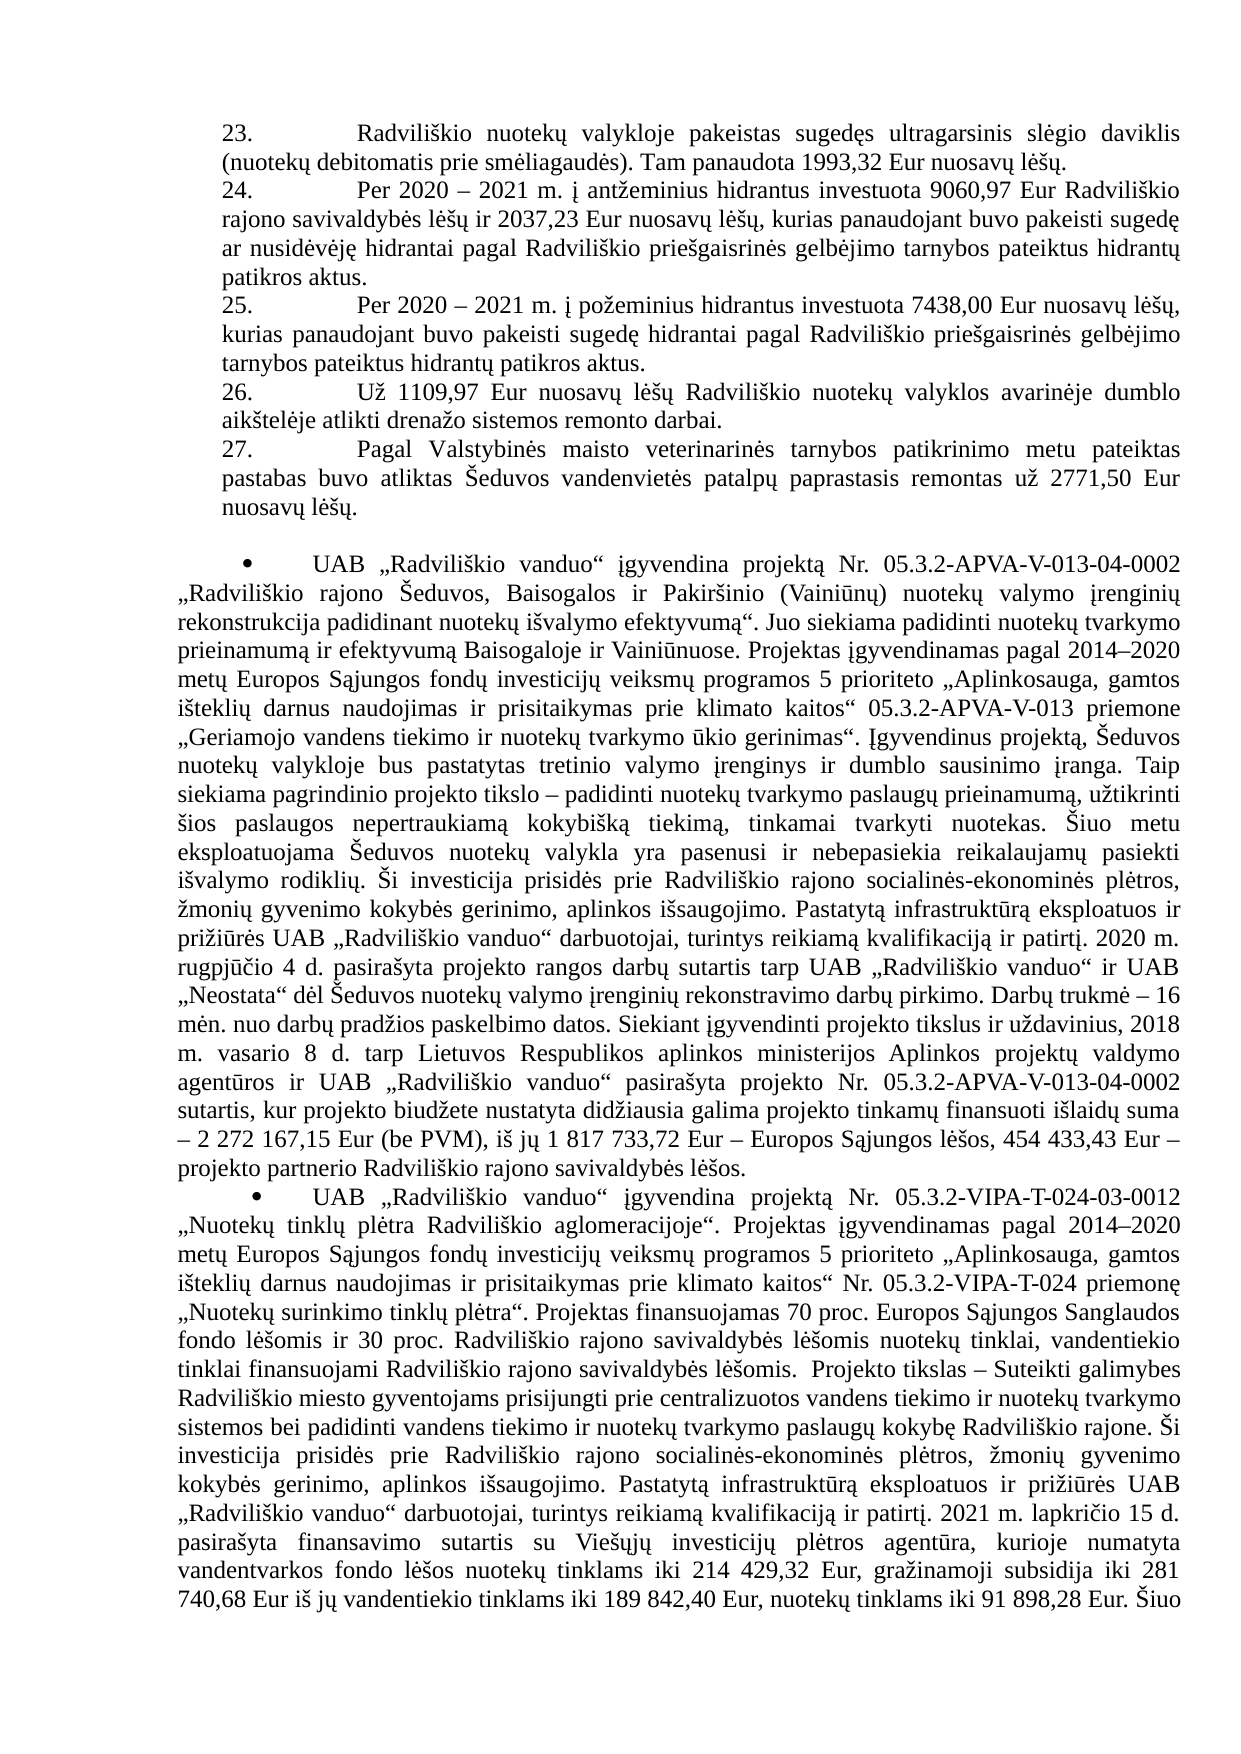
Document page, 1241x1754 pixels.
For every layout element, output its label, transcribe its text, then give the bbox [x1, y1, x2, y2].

list Pagal Valstybinės maisto veterinarinės tarnybos patikrinimo metu pateiktas pastabas buvo atliktas Šeduvos vandenvietės patalpų paprastasis remontas už 2771,50 Eur nuosavų lėšų. [222, 434, 1181, 521]
list Per 2020 – 2021 m. į požeminius hidrantus investuota 7438,00 Eur nuosavų lėšų, kurias panaudojant buvo pakeisti sugedę hidrantai pagal Radviliškio priešgaisrinės gelbėjimo tarnybos pateiktus hidrantų patikros aktus. [222, 291, 1181, 377]
list Per 2020 – 2021 m. į antžeminius hidrantus investuota 9060,97 Eur Radviliškio rajono savivaldybės lėšų ir 2037,23 Eur nuosavų lėšų, kurias panaudojant buvo pakeisti sugedę ar nusidėvėję hidrantai pagal Radviliškio priešgaisrinės gelbėjimo tarnybos pateiktus hidrantų patikros aktus. [222, 176, 1181, 291]
list Už 1109,97 Eur nuosavų lėšų Radviliškio nuotekų valyklos avarinėje dumblo aikštelėje atlikti drenažo sistemos remonto darbai. [222, 377, 1181, 434]
list UAB „Radviliškio vanduo“ įgyvendina projektą Nr. 05.3.2-APVA-V-013-04-0002 „Radviliškio rajono Šeduvos, Baisogalos ir Pakiršinio (Vainiūnų) nuotekų valymo įrenginių rekonstrukcija padidinant nuotekų išvalymo efektyvumą“. Juo siekiama padidinti nuotekų tvarkymo prieinamumą ir efektyvumą Baisogaloje ir Vainiūnuose. Projektas įgyvendinamas pagal 2014–2020 metų Europos Sąjungos fondų investicijų veiksmų programos 5 prioriteto „Aplinkosauga, gamtos išteklių darnus naudojimas ir prisitaikymas prie klimato kaitos“ 05.3.2-APVA-V-013 priemone „Geriamojo vandens tiekimo ir nuotekų tvarkymo ūkio gerinimas“. Įgyvendinus projektą, Šeduvos nuotekų valykloje bus pastatytas tretinio valymo įrenginys ir dumblo sausinimo įranga. Taip siekiama pagrindinio projekto tikslo – padidinti nuotekų tvarkymo paslaugų prieinamumą, užtikrinti šios paslaugos nepertraukiamą kokybišką tiekimą, tinkamai tvarkyti nuotekas. Šiuo metu eksploatuojama Šeduvos nuotekų valykla yra pasenusi ir nebepasiekia reikalaujamų pasiekti išvalymo rodiklių. Ši investicija prisidės prie Radviliškio rajono socialinės-ekonominės plėtros, žmonių gyvenimo kokybės gerinimo, aplinkos išsaugojimo. Pastatytą infrastruktūrą eksploatuos ir prižiūrės UAB „Radviliškio vanduo“ darbuotojai, turintys reikiamą kvalifikaciją ir patirtį. 2020 m. rugpjūčio 4 d. pasirašyta projekto rangos darbų sutartis tarp UAB „Radviliškio vanduo“ ir UAB „Neostata“ dėl Šeduvos nuotekų valymo įrenginių rekonstravimo darbų pirkimo. Darbų trukmė – 16 mėn. nuo darbų pradžios paskelbimo datos. Siekiant įgyvendinti projekto tikslus ir uždavinius, 2018 m. vasario 8 d. tarp Lietuvos Respublikos aplinkos ministerijos Aplinkos projektų valdymo agentūros ir UAB „Radviliškio vanduo“ pasirašyta projekto Nr. 05.3.2-APVA-V-013-04-0002 sutartis, kur projekto biudžete nustatyta didžiausia galima projekto tinkamų finansuoti išlaidų suma – 2 272 167,15 Eur (be PVM), iš jų 1 817 733,72 Eur – Europos Sąjungos lėšos, 454 433,43 Eur – projekto partnerio Radviliškio rajono savivaldybės lėšos. [177, 549, 1181, 1182]
list UAB „Radviliškio vanduo“ įgyvendina projektą Nr. 05.3.2-VIPA-T-024-03-0012 „Nuotekų tinklų plėtra Radviliškio aglomeracijoje“. Projektas įgyvendinamas pagal 2014–2020 metų Europos Sąjungos fondų investicijų veiksmų programos 5 prioriteto „Aplinkosauga, gamtos išteklių darnus naudojimas ir prisitaikymas prie klimato kaitos“ Nr. 05.3.2-VIPA-T-024 priemonę „Nuotekų surinkimo tinklų plėtra“. Projektas finansuojamas 70 proc. Europos Sąjungos Sanglaudos fondo lėšomis ir 30 proc. Radviliškio rajono savivaldybės lėšomis nuotekų tinklai, vandentiekio tinklai finansuojami Radviliškio rajono savivaldybės lėšomis. Projekto tikslas – Suteikti galimybes Radviliškio miesto gyventojams prisijungti prie centralizuotos vandens tiekimo ir nuotekų tvarkymo sistemos bei padidinti vandens tiekimo ir nuotekų tvarkymo paslaugų kokybę Radviliškio rajone. Ši investicija prisidės prie Radviliškio rajono socialinės-ekonominės plėtros, žmonių gyvenimo kokybės gerinimo, aplinkos išsaugojimo. Pastatytą infrastruktūrą eksploatuos ir prižiūrės UAB „Radviliškio vanduo“ darbuotojai, turintys reikiamą kvalifikaciją ir patirtį. 2021 m. lapkričio 15 d. pasirašyta finansavimo sutartis su Viešųjų investicijų plėtros agentūra, kurioje numatyta vandentvarkos fondo lėšos nuotekų tinklams iki 214 429,32 Eur, gražinamoji subsidija iki 281 740,68 Eur iš jų vandentiekio tinklams iki 189 842,40 Eur, nuotekų tinklams iki 91 898,28 Eur. Šiuo [177, 1182, 1181, 1613]
list Radviliškio nuotekų valykloje pakeistas sugedęs ultragarsinis slėgio daviklis (nuotekų debitomatis prie smėliagaudės). Tam panaudota 1993,32 Eur nuosavų lėšų. [222, 118, 1181, 176]
